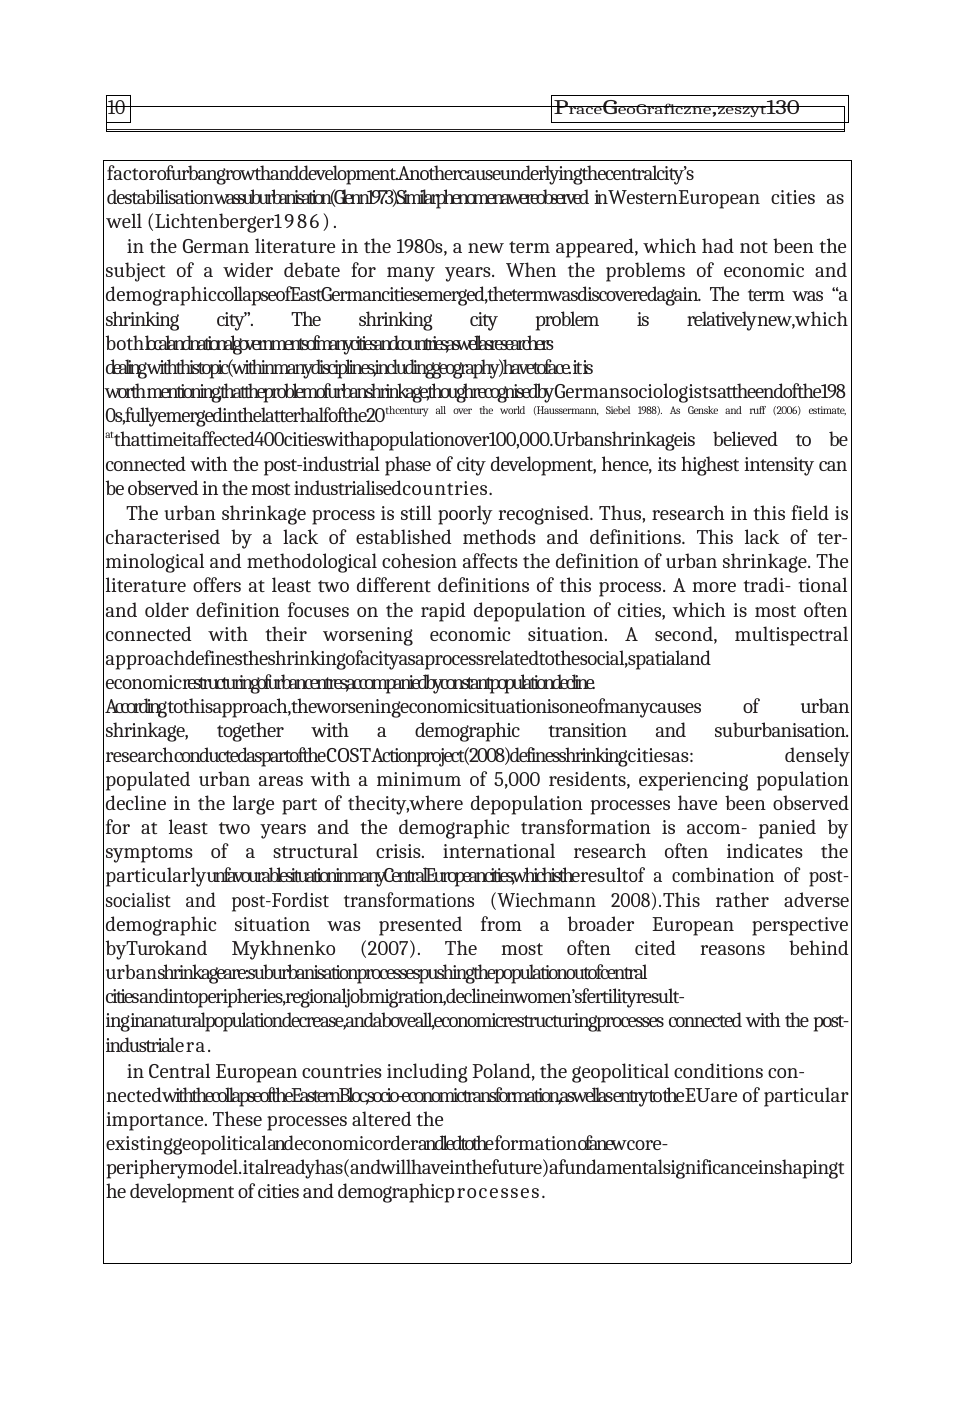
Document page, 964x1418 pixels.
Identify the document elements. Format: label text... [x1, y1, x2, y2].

text in the German literature in the 1980s, a new term appeared, which had not been the subject of a wider debate for many years. When the problems of economic and demographiccollapseofEastGermancitiesemerged,thetermwasdiscoveredagain. The term was “a shrinking city”. The shrinking city problem is relativelynew,which bothlocalandnationalgovernmentsofmanycitiesandcountries,aswellasresearchers dealingwiththistopic(withinmanydisciplines,includinggeography)havetoface.itis worthmentioning,thattheproblemofurbanshrinkage,thoughrecognisedbyGermansociologistsattheendofthe1980s,fullyemergedinthelatterhalfofthe20thcentury all over the world (Haussermann, Siebel 1988). As Genske and ruff (2006) estimate, atthattimeitaffected400citieswithapopulationover100,000.Urbanshrinkageis believed to be connected with the post-industrial phase of city development, hence, its highest intensity can be observed in the most industrialisedcountries. [105, 235, 848, 500]
text factorofurbangrowthanddevelopment.Anothercauseunderlyingthecentralcity’s destabilisationwassuburbanisation(Glenn1973).Similarphenomenawereobserved inWesternEuropean cities as well (Lichtenberger1986). [107, 162, 844, 234]
text The urban shrinkage process is still poorly recognised. Thus, research in this field is characterised by a lack of established methods and definitions. This lack of ter- minological and methodological cohesion affects the definition of urban shrinkage. The literature offers at least two different definitions of this process. A more tradi- tional and older definition focuses on the rapid depopulation of cities, which is most often connected with their worsening economic situation. A second, multispectral approachdefinestheshrinkingofacityasaprocessrelatedtothesocial,spatialand economicrestructuringofurbancentres,accompaniedbyconstantpopulationdecline. Accordingtothisapproach,theworseningeconomicsituationisoneofmanycauses of urban shrinkage, together with a demographic transition and suburbanisation. researchconductedaspartoftheCOSTActionproject(2008)definesshrinkingcitiesas: densely populated urban areas with a minimum of 5,000 residents, experiencing population decline in the large part of thecity,where depopulation processes have been observed for at least two years and the demographic transformation is accom- panied by symptoms of a structural crisis. international research often indicates the particularlyunfavourablesituationinmanyCentralEuropeancities,whichistheresultof a combination of post-socialist and post-Fordist transformations (Wiechmann 2008).This rather adverse demographic situation was presented from a broader European perspective byTurokand Mykhnenko (2007). The most often cited reasons behind urbanshrinkageare:suburbanisationprocessespushingthepopulationoutofcentral citiesandintoperipheries,regionaljobmigration,declineinwomen’sfertilityresult- inginanaturalpopulationdecrease,andaboveall,economicrestructuringprocesses connected with the post-industrialera. [105, 502, 849, 1057]
text 10 [108, 107, 130, 120]
text PraceGeoGraficzne,zeszyt130 [553, 96, 848, 120]
text 10 [108, 96, 130, 106]
text in Central European countries including Poland, the geopolitical conditions con- nectedwiththecollapseoftheEasternBloc,socio-economictransformation,aswellas entry to theEUare of particular importance. These processes altered the existinggeopoliticalandeconomicorderandledtotheformationofanewcore-peripherymodel.italreadyhas(andwillhaveinthefuture)afundamentalsignificanceinshapingthe development of cities and demographicprocesses. [106, 1059, 851, 1204]
